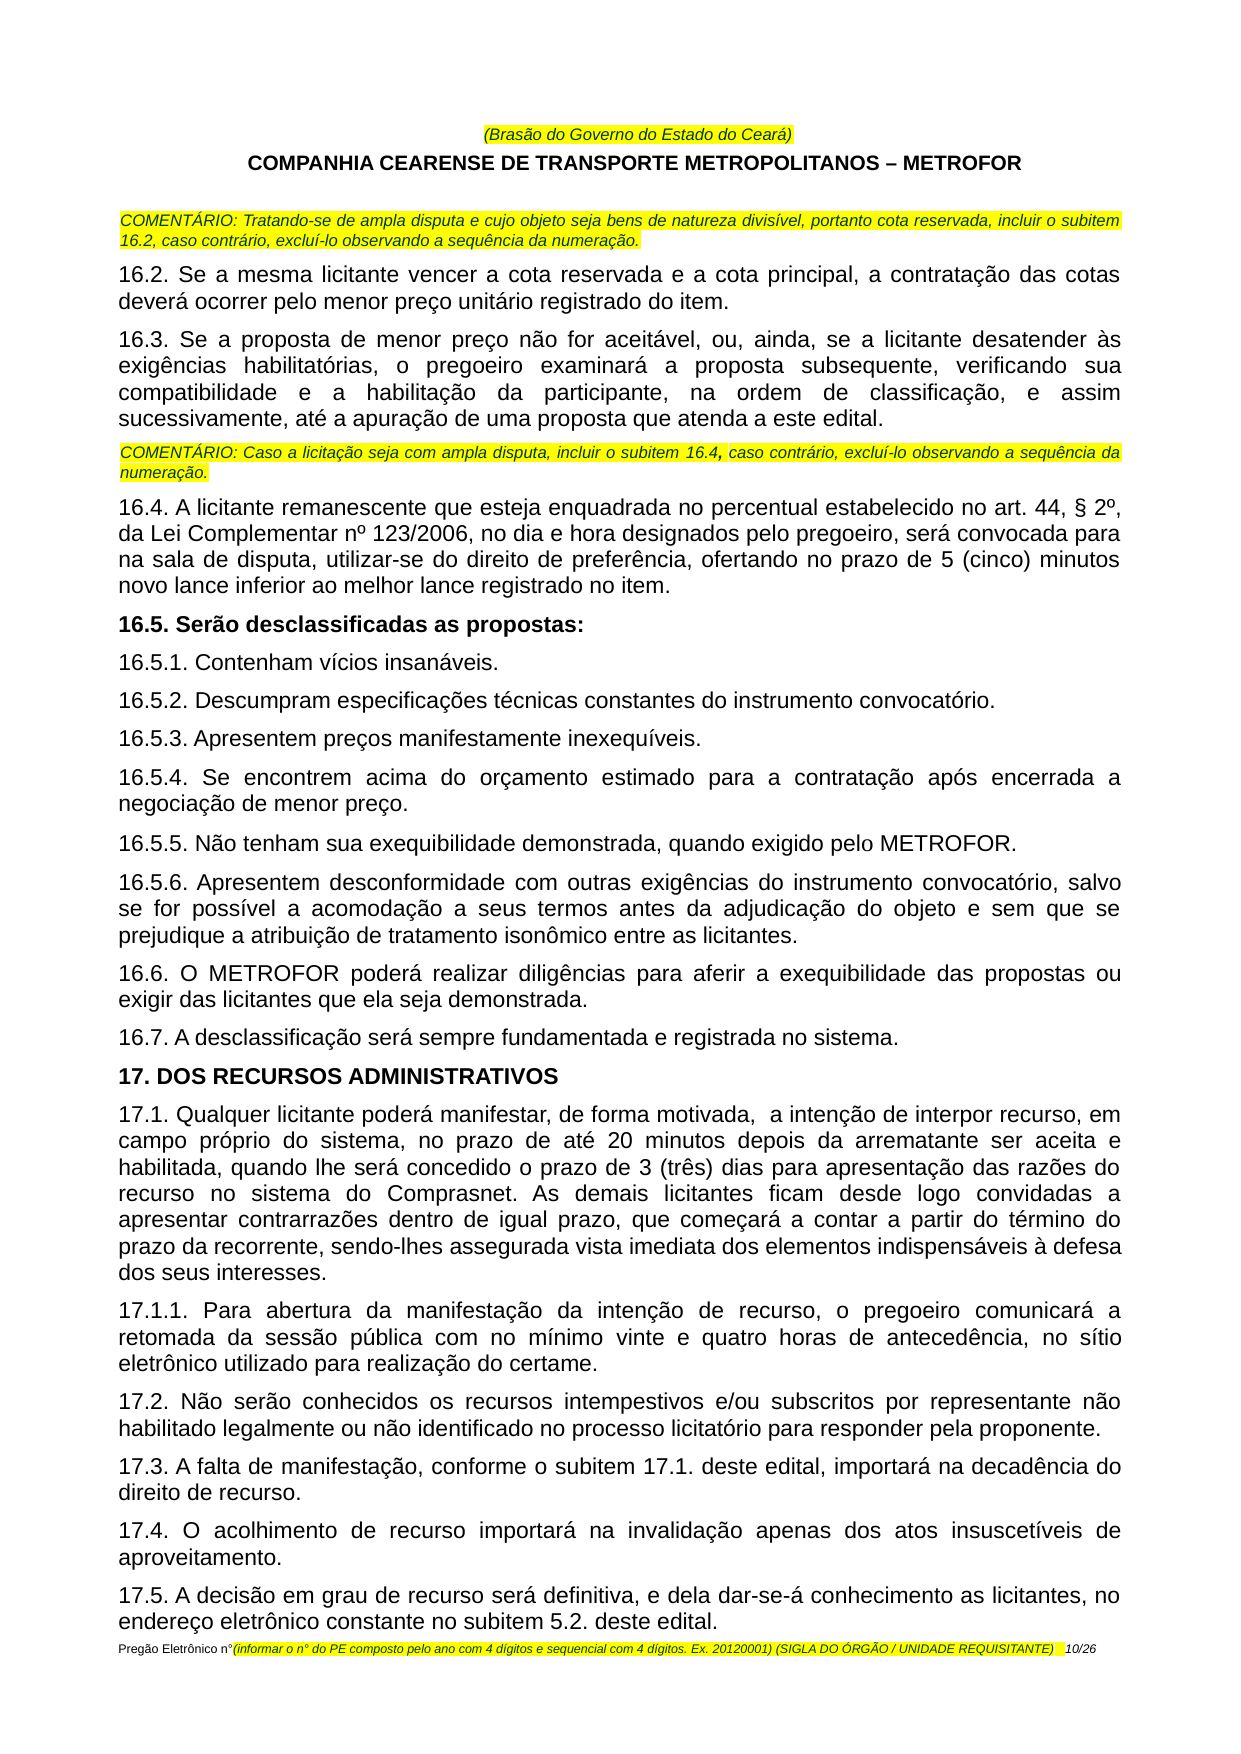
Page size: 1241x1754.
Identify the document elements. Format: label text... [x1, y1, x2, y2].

text 16.7. A desclassificação será sempre fundamentada e registrada no sistema. [118, 1024, 1122, 1051]
text 16.5.3. Apresentem preços manifestamente inexequíveis. [118, 725, 1122, 752]
text 17.1. Qualquer licitante poderá manifestar, de forma motivada, a intenção de interpor recurso, em campo próprio do sistema, no prazo de até 20 minutos depois da arrematante ser aceita e habilitada, quando lhe será concedido o prazo de 3 (três) dias para apresentação das razões do recurso no sistema do Comprasnet. As demais licitantes ficam desde logo convidadas a apresentar contrarrazões dentro de igual prazo, que começará a contar a partir do término do prazo da recorrente, sendo-lhes assegurada vista imediata dos elementos indispensáveis à defesa dos seus interesses. [118, 1101, 1122, 1285]
text 16.4. A licitante remanescente que esteja enquadrada no percentual estabelecido no art. 44, § 2º, da Lei Complementar nº 123/2006, no dia e hora designados pelo pregoeiro, será convocada para na sala de disputa, utilizar-se do direito de preferência, ofertando no prazo de 5 (cinco) minutos novo lance inferior ao melhor lance registrado no item. [118, 493, 1122, 599]
text COMENTÁRIO: Tratando-se de ampla disputa e cujo objeto seja bens de natureza divisível, portanto cota reservada, incluir o subitem 16.2, caso contrário, excluí-lo observando a sequência da numeração. [120, 211, 1122, 249]
text 17.5. A decisão em grau de recurso será definitiva, e dela dar-se-á conhecimento as licitantes, no endereço eletrônico constante no subitem 5.2. deste edital. [118, 1582, 1122, 1634]
text 17.2. Não serão conhecidos os recursos intempestivos e/ou subscritos por representante não habilitado legalmente ou não identificado no processo licitatório para responder pela proponente. [118, 1388, 1122, 1441]
text 17.1.1. Para abertura da manifestação da intenção de recurso, o pregoeiro comunicará a retomada da sessão pública com no mínimo vinte e quatro horas de antecedência, no sítio eletrônico utilizado para realização do certame. [118, 1297, 1122, 1376]
text 16.5. Serão desclassificadas as propostas: [118, 611, 1122, 637]
text 16.5.2. Descumpram especificações técnicas constantes do instrumento convocatório. [118, 687, 1122, 713]
text 16.2. Se a mesma licitante vencer a cota reservada e a cota principal, a contratação das cotas deverá ocorrer pelo menor preço unitário registrado do item. [118, 261, 1122, 314]
text 16.3. Se a proposta de menor preço não for aceitável, ou, ainda, se a licitante desatender às exigências habilitatórias, o pregoeiro examinará a proposta subsequente, verificando sua compatibilidade e a habilitação da participante, na ordem de classificação, e assim sucessivamente, até a apuração de uma proposta que atenda a este edital. [118, 326, 1122, 431]
text 16.5.6. Apresentem desconformidade com outras exigências do instrumento convocatório, salvo se for possível a acomodação a seus termos antes da adjudicação do objeto e sem que se prejudique a atribuição de tratamento isonômico entre as licitantes. [118, 869, 1122, 948]
text 17.3. A falta de manifestação, conforme o subitem 17.1. deste edital, importará na decadência do direito de recurso. [118, 1453, 1122, 1505]
text 16.5.1. Contenham vícios insanáveis. [118, 649, 1122, 675]
text 17. DOS RECURSOS ADMINISTRATIVOS [118, 1063, 1122, 1089]
text 16.6. O METROFOR poderá realizar diligências para aferir a exequibilidade das propostas ou exigir das licitantes que ela seja demonstrada. [118, 960, 1122, 1012]
text 16.5.4. Se encontrem acima do orçamento estimado para a contratação após encerrada a negociação de menor preço. [118, 764, 1122, 816]
text 16.5.5. Não tenham sua exequibilidade demonstrada, quando exigido pelo METROFOR. [118, 828, 1122, 857]
text COMENTÁRIO: Caso a licitação seja com ampla disputa, incluir o subitem 16.4, caso contrário, excluí-lo observando a sequência da numeração. [120, 443, 1122, 482]
text 17.4. O acolhimento de recurso importará na invalidação apenas dos atos insuscetíveis de aproveitamento. [118, 1517, 1122, 1570]
